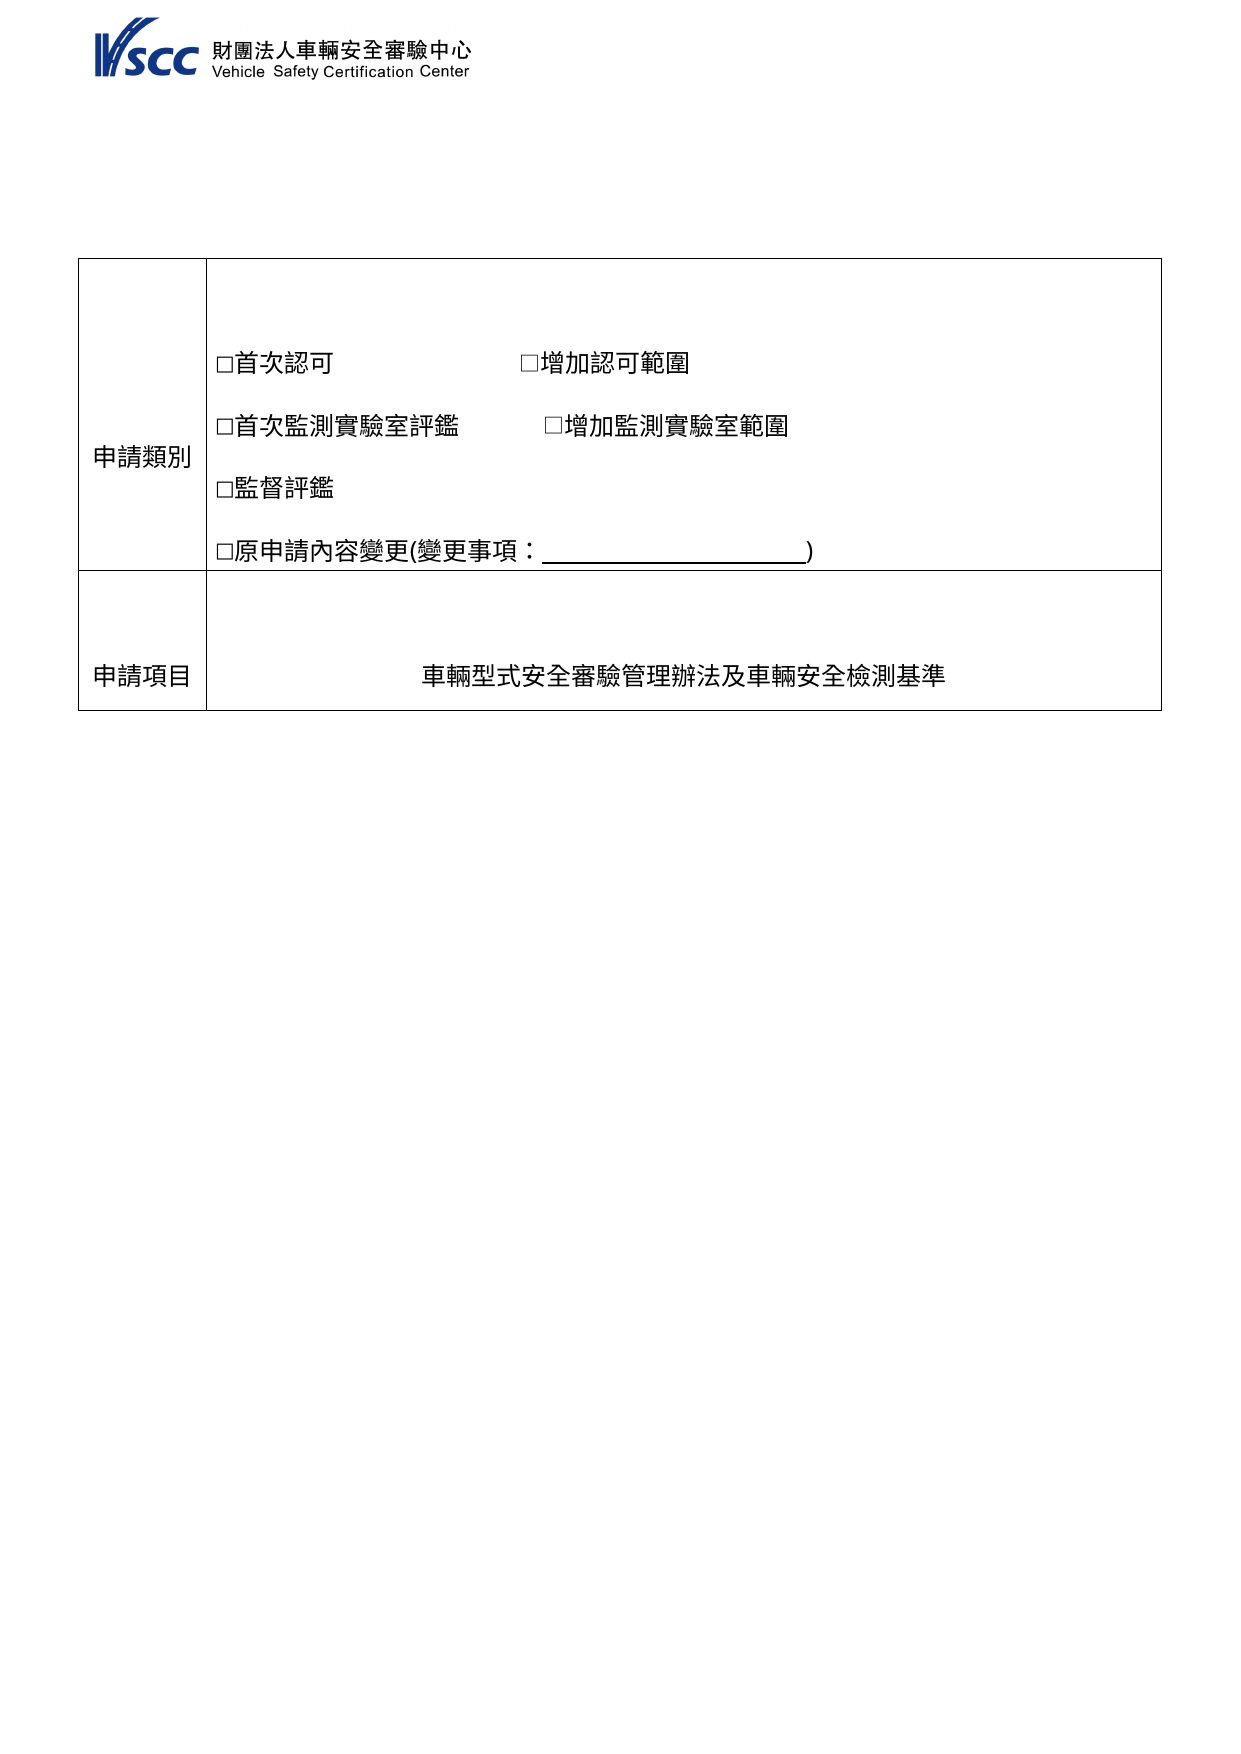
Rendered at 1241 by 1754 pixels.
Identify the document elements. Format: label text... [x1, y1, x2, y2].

table_cell □首次認可 □增加認可範圍 □首次監測實驗室評鑑 □增加監測實驗室範圍 □監督評鑑 □原申請內容變更(變更事項： ) [207, 259, 1161, 570]
table_cell 申請類別 [79, 259, 206, 570]
table_cell 申請項目 [79, 571, 206, 709]
table_cell 車輛型式安全審驗管理辦法及車輛安全檢測基準 [207, 571, 1161, 709]
